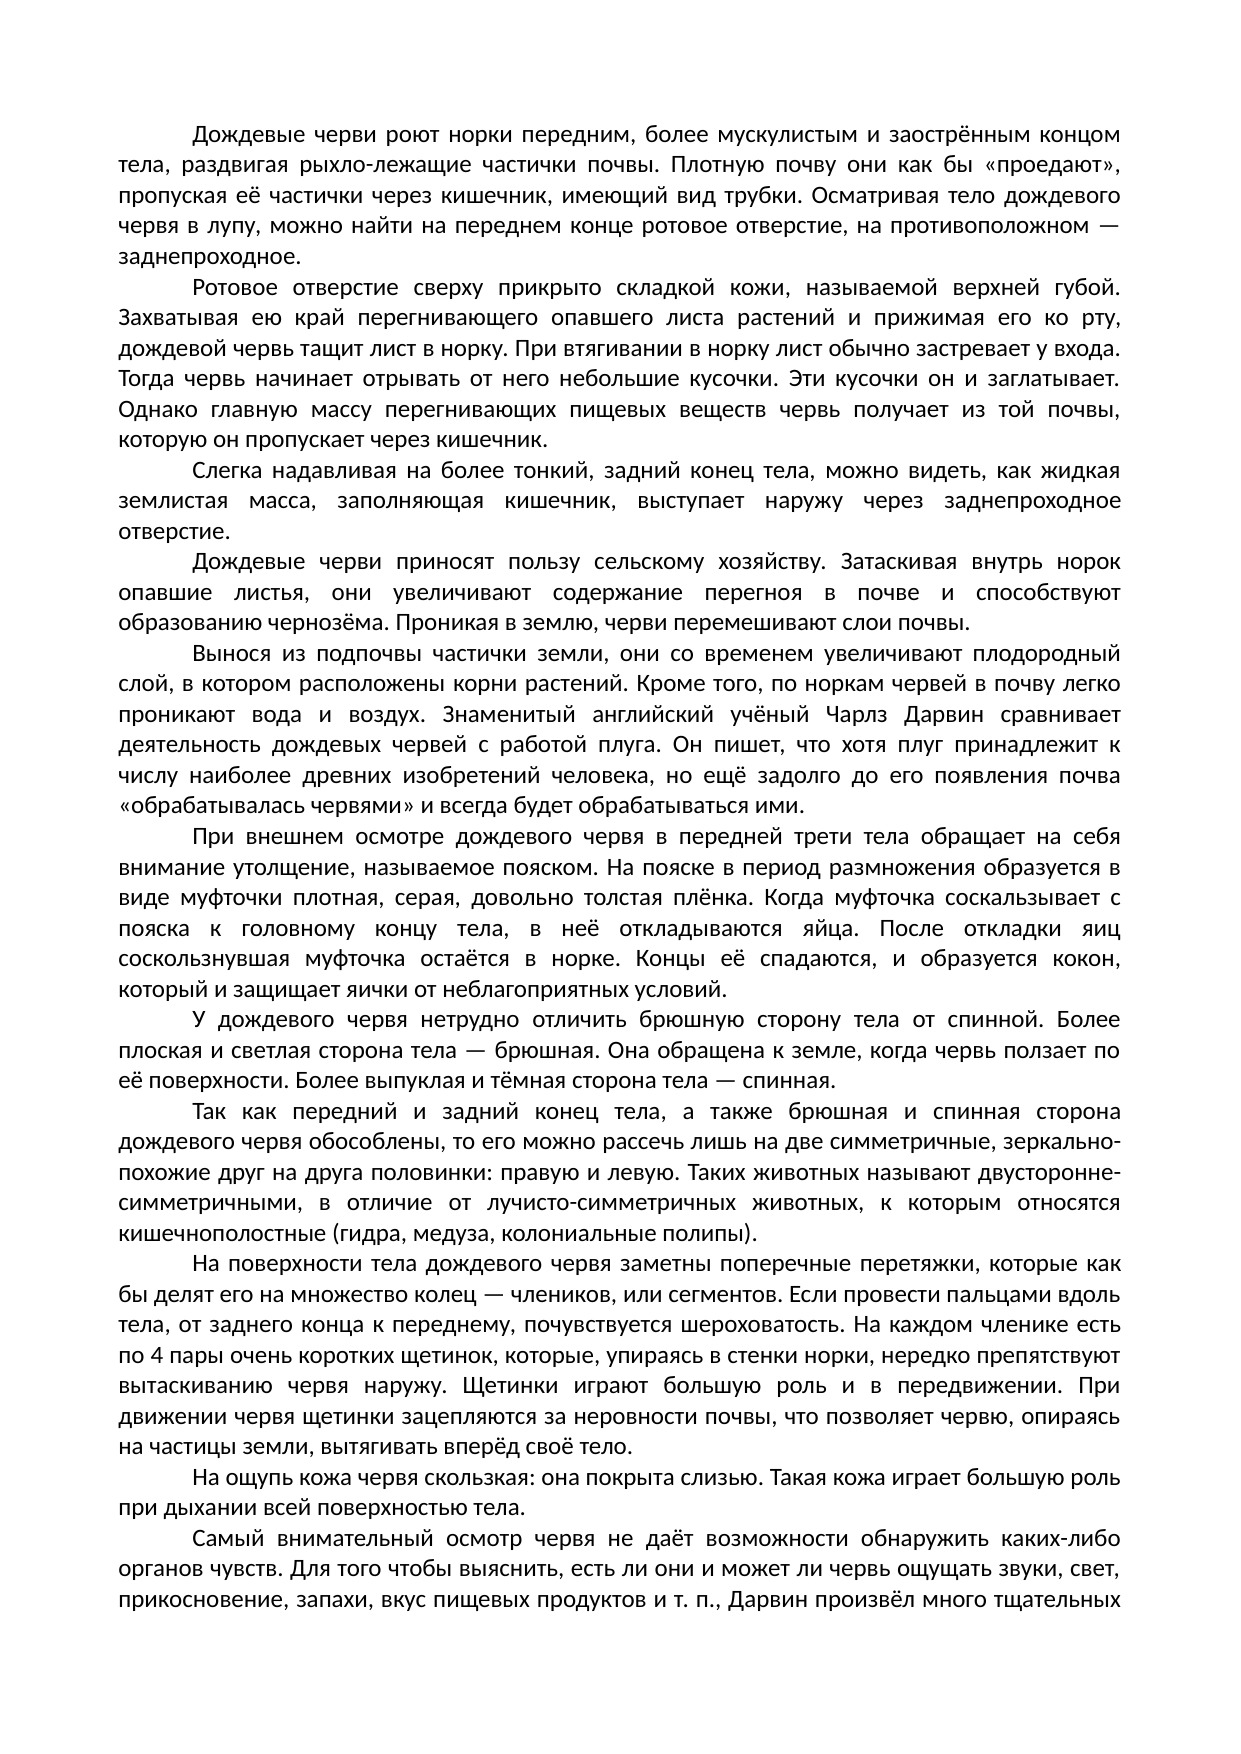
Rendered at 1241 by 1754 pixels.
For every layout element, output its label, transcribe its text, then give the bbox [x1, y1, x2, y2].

text Дождевые черви роют норки передним, более мускулистым и заострённым концом тела, раздвигая рыхло-лежащие частички почвы. Плотную почву они как бы «проедают», пропуская её частички через кишечник, имеющий вид трубки. Осматривая тело дождевого червя в лупу, можно найти на переднем конце ротовое отверстие, на противоположном — заднепроходное. [118, 118, 1122, 271]
text Дождевые черви приносят пользу сельскому хозяйству. Затаскивая внутрь норок опавшие листья, они увеличивают содержание перегноя в почве и способствуют образованию чернозёма. Проникая в землю, черви перемешивают слои почвы. [118, 545, 1122, 637]
text При внешнем осмотре дождевого червя в передней трети тела обращает на себя внимание утолщение, называемое пояском. На пояске в период размножения образуется в виде муфточки плотная, серая, довольно толстая плёнка. Когда муфточка соскальзывает с пояска к головному концу тела, в неё откладываются яйца. После откладки яиц соскользнувшая муфточка остаётся в норке. Концы её спадаются, и образуется кокон, который и защищает яички от неблагоприятных условий. [118, 820, 1122, 1003]
text Ротовое отверстие сверху прикрыто складкой кожи, называемой верхней губой. Захватывая ею край перегнивающего опавшего листа растений и прижимая его ко рту, дождевой червь тащит лист в норку. При втягивании в норку лист обычно застревает у входа. Тогда червь начинает отрывать от него небольшие кусочки. Эти кусочки он и заглатывает. Однако главную массу перегнивающих пищевых веществ червь получает из той почвы, которую он пропускает через кишечник. [118, 271, 1122, 454]
text Самый внимательный осмотр червя не даёт возможности обнаружить каких-либо органов чувств. Для того чтобы выяснить, есть ли они и может ли червь ощущать звуки, свет, прикосновение, запахи, вкус пищевых продуктов и т. п., Дарвин произвёл много тщательных [118, 1522, 1122, 1614]
text Слегка надавливая на более тонкий, задний конец тела, можно видеть, как жидкая землистая масса, заполняющая кишечник, выступает наружу через заднепроходное отверстие. [118, 454, 1122, 545]
text У дождевого червя нетрудно отличить брюшную сторону тела от спинной. Более плоская и светлая сторона тела — брюшная. Она обращена к земле, когда червь ползает по её поверхности. Более выпуклая и тёмная сторона тела — спинная. [118, 1003, 1122, 1095]
text Вынося из подпочвы частички земли, они со временем увеличивают плодородный слой, в котором расположены корни растений. Кроме того, по норкам червей в почву легко проникают вода и воздух. Знаменитый английский учёный Чарлз Дарвин сравнивает деятельность дождевых червей с работой плуга. Он пишет, что хотя плуг принадлежит к числу наиболее древних изобретений человека, но ещё задолго до его появления почва «обрабатывалась червями» и всегда будет обрабатываться ими. [118, 637, 1122, 820]
text На поверхности тела дождевого червя заметны поперечные перетяжки, которые как бы делят его на множество колец — члеников, или сегментов. Если провести пальцами вдоль тела, от заднего конца к переднему, почувствуется шероховатость. На каждом членике есть по 4 пары очень коротких щетинок, которые, упираясь в стенки норки, нередко препятствуют вытаскиванию червя наружу. Щетинки играют большую роль и в передвижении. При движении червя щетинки зацепляются за неровности почвы, что позволяет червю, опираясь на частицы земли, вытягивать вперёд своё тело. [118, 1247, 1122, 1461]
text Так как передний и задний конец тела, а также брюшная и спинная сторона дождевого червя обособлены, то его можно рассечь лишь на две симметричные, зеркально-похожие друг на друга половинки: правую и левую. Таких животных называют двусторонне-симметричными, в отличие от лучисто-симметричных животных, к которым относятся кишечнополостные (гидра, медуза, колониальные полипы). [118, 1095, 1122, 1247]
text На ощупь кожа червя скользкая: она покрыта слизью. Такая кожа играет большую роль при дыхании всей поверхностью тела. [118, 1461, 1122, 1522]
